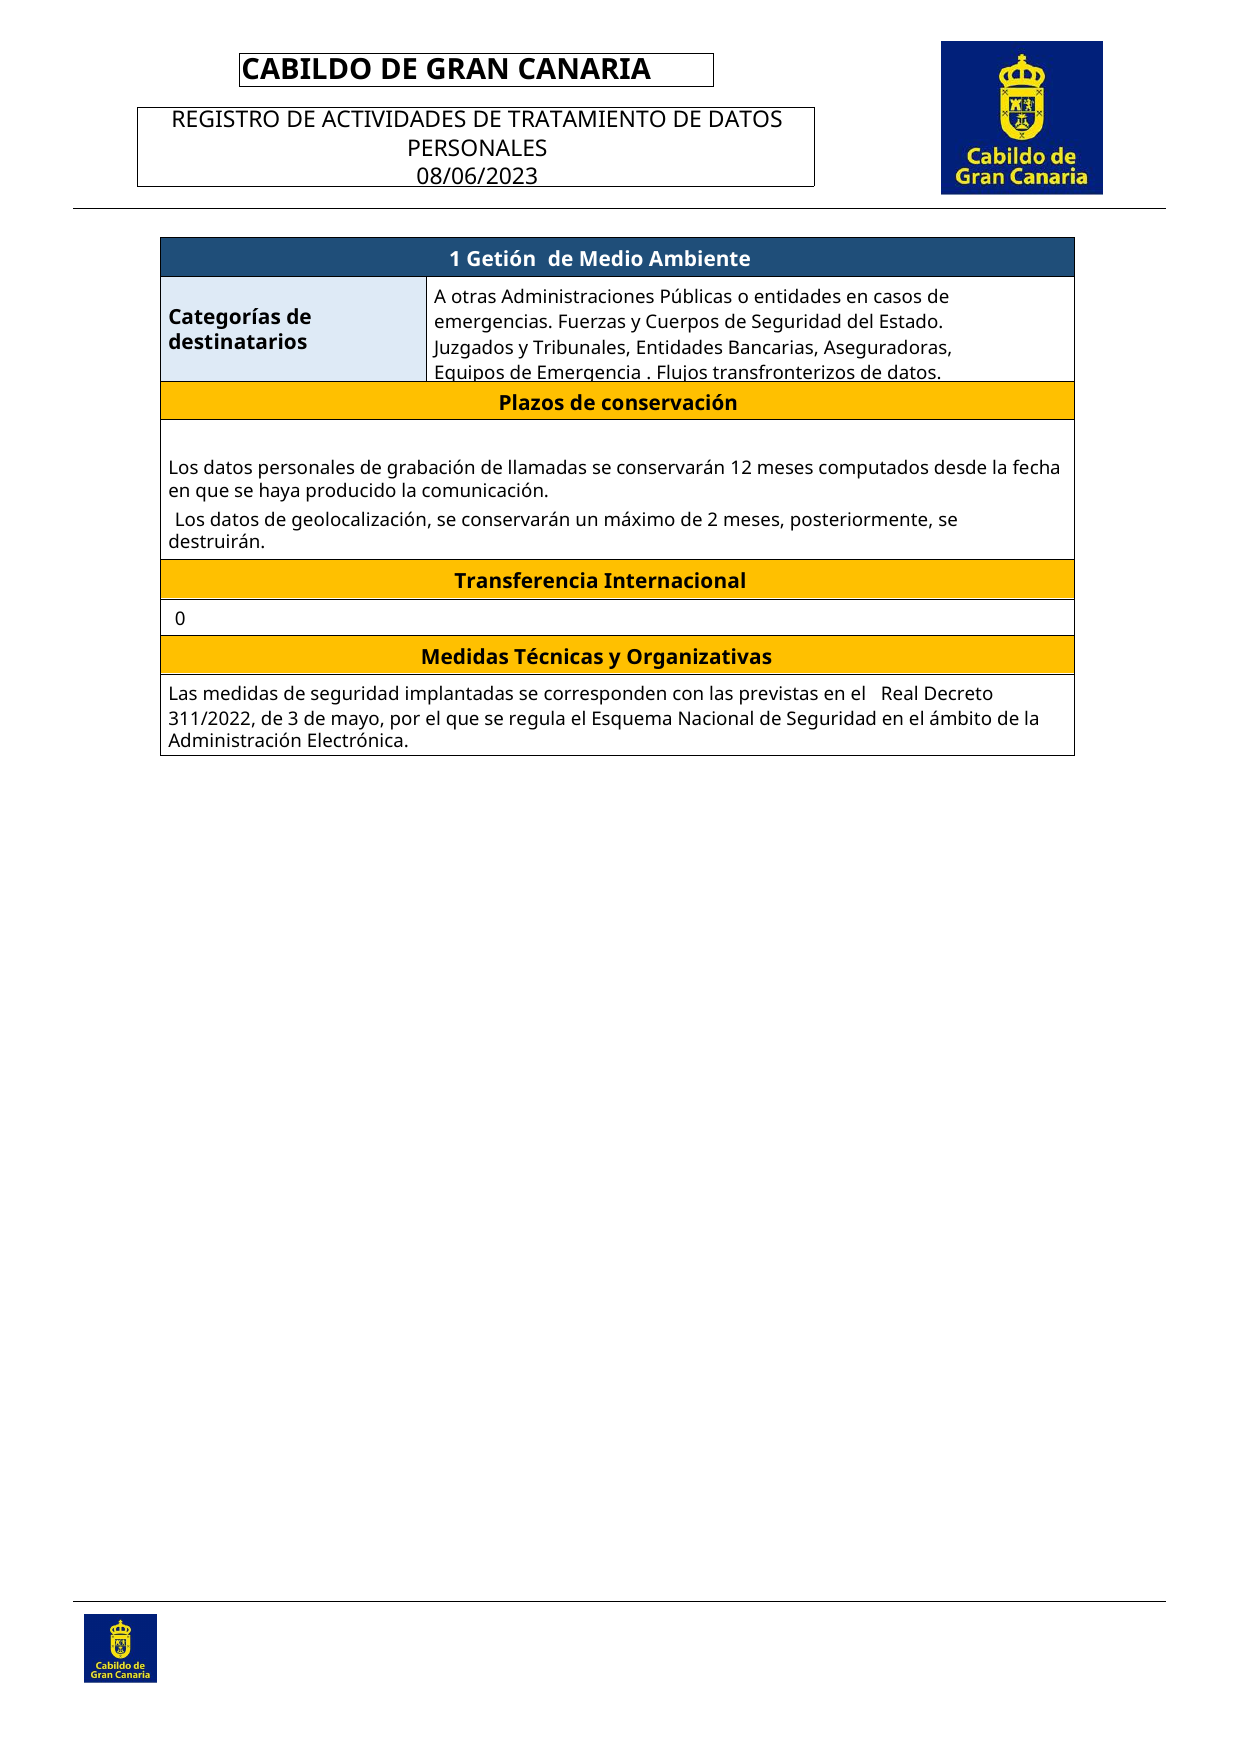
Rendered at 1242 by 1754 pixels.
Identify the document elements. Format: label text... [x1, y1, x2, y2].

table_cell 0 [161, 600, 1074, 635]
table_cell Plazos de conservación [161, 382, 1074, 419]
table_cell Las medidas de seguridad implantadas se corresponden con las previstas en el Real Decreto 311/2022, de 3 de mayo, por el que se regula el Esquema Nacional de Seguridad en el ámbito de la Administración Electrónica. [161, 675, 1074, 755]
table_cell Transferencia Internacional [161, 560, 1074, 598]
picture [84, 1614, 157, 1683]
picture [941, 41, 1103, 195]
table_cell Los datos personales de grabación de llamadas se conservarán 12 meses computados desde la fecha en que se haya producido la comunicación. Los datos de geolocalización, se conservarán un máximo de 2 meses, posteriormente, se destruirán. [161, 420, 1074, 559]
table_cell Categorías de destinatarios [161, 277, 426, 381]
table_cell Medidas Técnicas y Organizativas [161, 636, 1074, 673]
table_cell A otras Administraciones Públicas o entidades en casos de emergencias. Fuerzas y Cuerpos de Seguridad del Estado. Juzgados y Tribunales, Entidades Bancarias, Aseguradoras, Equipos de Emergencia . Flujos transfronterizos de datos. [427, 277, 1074, 381]
table_header 1 Getión de Medio Ambiente [161, 238, 1074, 276]
